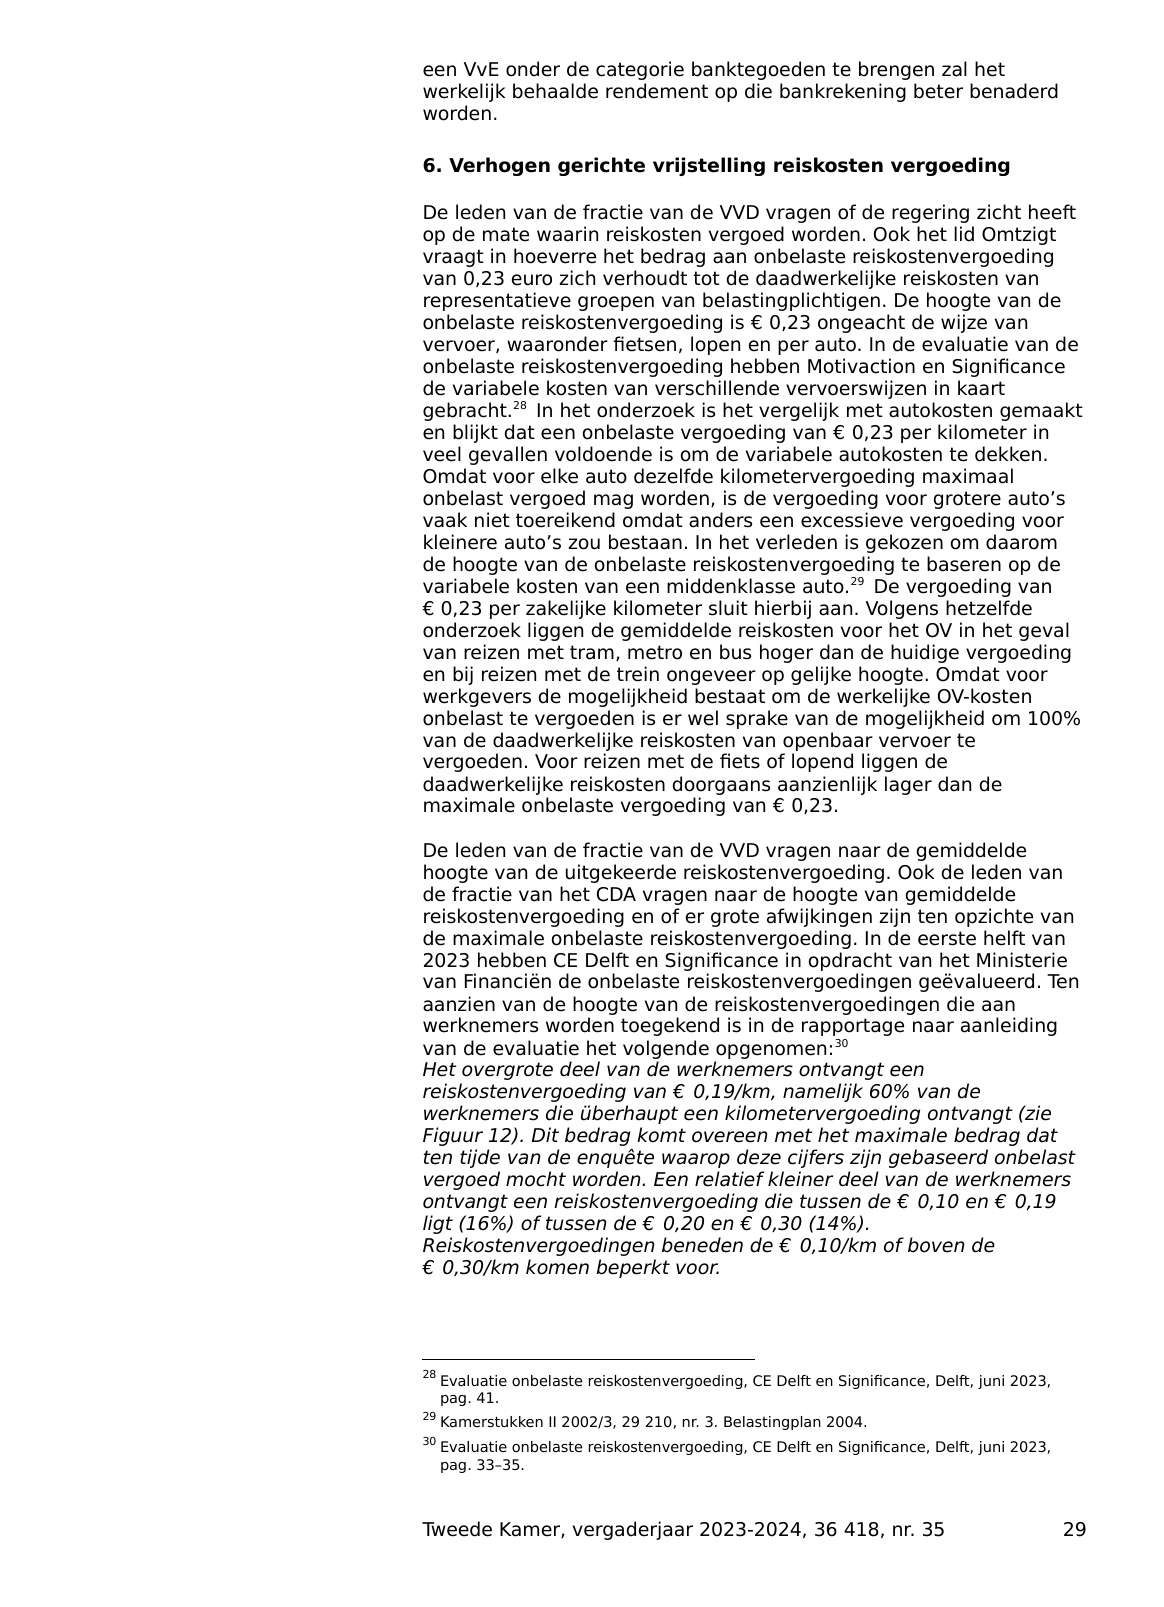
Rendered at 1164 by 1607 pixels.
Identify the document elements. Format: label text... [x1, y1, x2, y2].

text een VvE onder de categorie banktegoeden te brengen zal het werkelijk behaalde rendement op die bankrekening beter benaderd worden. [422, 59, 1087, 125]
text Evaluatie onbelaste reiskostenvergoeding, CE Delft en Significance, Delft, juni 2023, pag. 41. [422, 1368, 1087, 1407]
text Evaluatie onbelaste reiskostenvergoeding, CE Delft en Significance, Delft, juni 2023, pag. 33–35. [422, 1435, 1087, 1474]
text Het overgrote deel van de werknemers ontvangt een reiskostenvergoeding van € 0,19/km, namelijk 60% van de werknemers die überhaupt een kilometervergoeding ontvangt (zie Figuur 12). Dit bedrag komt overeen met het maximale bedrag dat ten tijde van de enquête waarop deze cijfers zijn gebaseerd onbelast vergoed mocht worden. Een relatief kleiner deel van de werknemers ontvangt een reiskostenvergoeding die tussen de € 0,10 en € 0,19 ligt (16%) of tussen de € 0,20 en € 0,30 (14%). Reiskostenvergoedingen beneden de € 0,10/km of boven de € 0,30/km komen beperkt voor. [422, 1059, 1087, 1279]
text De leden van de fractie van de VVD vragen of de regering zicht heeft op de mate waarin reiskosten vergoed worden. Ook het lid Omtzigt vraagt in hoeverre het bedrag aan onbelaste reiskostenvergoeding van 0,23 euro zich verhoudt tot de daadwerkelijke reiskosten van representatieve groepen van belastingplichtigen. De hoogte van de onbelaste reiskostenvergoeding is € 0,23 ongeacht de wijze van vervoer, waaronder fietsen, lopen en per auto. In de evaluatie van de onbelaste reiskostenvergoeding hebben Motivaction en Significance de variabele kosten van verschillende vervoerswijzen in kaart gebracht. In het onderzoek is het vergelijk met autokosten gemaakt en blijkt dat een onbelaste vergoeding van € 0,23 per kilometer in veel gevallen voldoende is om de variabele autokosten te dekken. Omdat voor elke auto dezelfde kilometervergoeding maximaal onbelast vergoed mag worden, is de vergoeding voor grotere auto’s vaak niet toereikend omdat anders een excessieve vergoeding voor kleinere auto’s zou bestaan. In het verleden is gekozen om daarom de hoogte van de onbelaste reiskostenvergoeding te baseren op de variabele kosten van een middenklasse auto. De vergoeding van € 0,23 per zakelijke kilometer sluit hierbij aan. Volgens hetzelfde onderzoek liggen de gemiddelde reiskosten voor het OV in het geval van reizen met tram, metro en bus hoger dan de huidige vergoeding en bij reizen met de trein ongeveer op gelijke hoogte. Omdat voor werkgevers de mogelijkheid bestaat om de werkelijke OV-kosten onbelast te vergoeden is er wel sprake van de mogelijkheid om 100% van de daadwerkelijke reiskosten van openbaar vervoer te vergoeden. Voor reizen met de fiets of lopend liggen de daadwerkelijke reiskosten doorgaans aanzienlijk lager dan de maximale onbelaste vergoeding van € 0,23. [422, 202, 1087, 817]
text Kamerstukken II 2002/3, 29 210, nr. 3. Belastingplan 2004. [422, 1410, 1087, 1432]
subtitle 6. Verhogen gerichte vrijstelling reiskosten vergoeding [422, 155, 1087, 177]
text De leden van de fractie van de VVD vragen naar de gemiddelde hoogte van de uitgekeerde reiskostenvergoeding. Ook de leden van de fractie van het CDA vragen naar de hoogte van gemiddelde reiskostenvergoeding en of er grote afwijkingen zijn ten opzichte van de maximale onbelaste reiskostenvergoeding. In de eerste helft van 2023 hebben CE Delft en Significance in opdracht van het Ministerie van Financiën de onbelaste reiskostenvergoedingen geëvalueerd. Ten aanzien van de hoogte van de reiskostenvergoedingen die aan werknemers worden toegekend is in de rapportage naar aanleiding van de evaluatie het volgende opgenomen: [422, 839, 1087, 1059]
